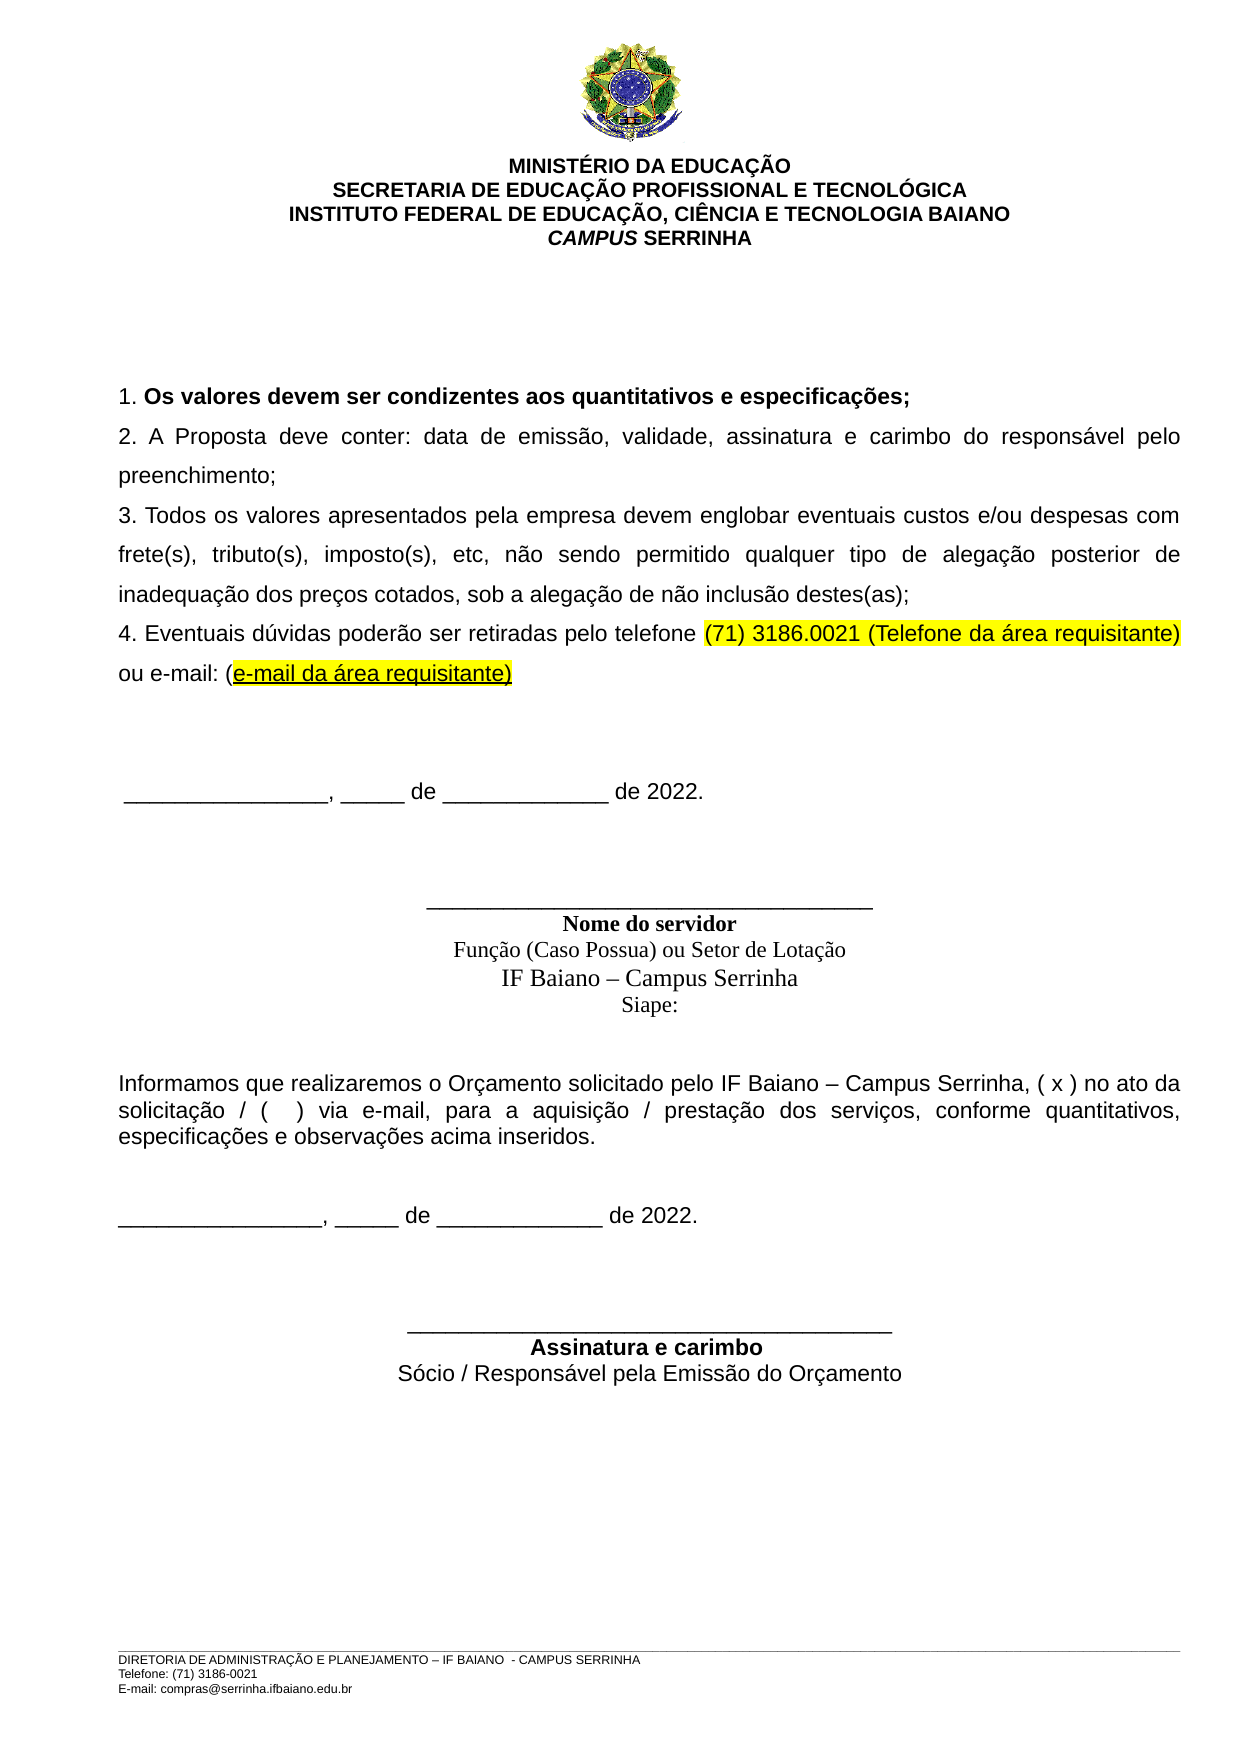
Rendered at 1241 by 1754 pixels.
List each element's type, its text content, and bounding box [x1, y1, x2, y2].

text Informamos que realizaremos o Orçamento solicitado pelo IF Baiano – Campus Serrinha, ( x ) no ato da solicitação / ( ) via e-mail, para a aquisição / prestação dos serviços, conforme quantitativos, especificações e observações acima inseridos. [118, 1070, 1181, 1149]
text IF Baiano – Campus Serrinha [118, 963, 1181, 991]
text ________________, _____ de _____________ de 2022. [118, 1202, 1181, 1228]
picture [576, 43, 685, 143]
text Nome do servidor [118, 910, 1181, 936]
text 2. A Proposta deve conter: data de emissão, validade, assinatura e carimbo do responsável pelo preenchimento; [118, 423, 1181, 488]
text Siape: [118, 991, 1181, 1018]
text ________________, _____ de _____________ de 2022. [118, 778, 1181, 804]
text 4. Eventuais dúvidas poderão ser retiradas pelo telefone (71) 3186.0021 (Telefone da área requisitante) ou e-mail: (e-mail da área requisitante) [118, 620, 1181, 686]
text Função (Caso Possua) ou Setor de Lotação [118, 936, 1181, 963]
text 3. Todos os valores apresentados pela empresa devem englobar eventuais custos e/ou despesas com frete(s), tributo(s), imposto(s), etc, não sendo permitido qualquer tipo de alegação posterior de inadequação dos preços cotados, sob a alegação de não inclusão destes(as); [118, 502, 1181, 607]
text 1. Os valores devem ser condizentes aos quantitativos e especificações; [118, 383, 1181, 409]
text Assinatura e carimbo [118, 1334, 1181, 1360]
text ______________________________________ [118, 1308, 1181, 1334]
text ___________________________________ [118, 883, 1181, 910]
text Sócio / Responsável pela Emissão do Orçamento [118, 1360, 1181, 1387]
